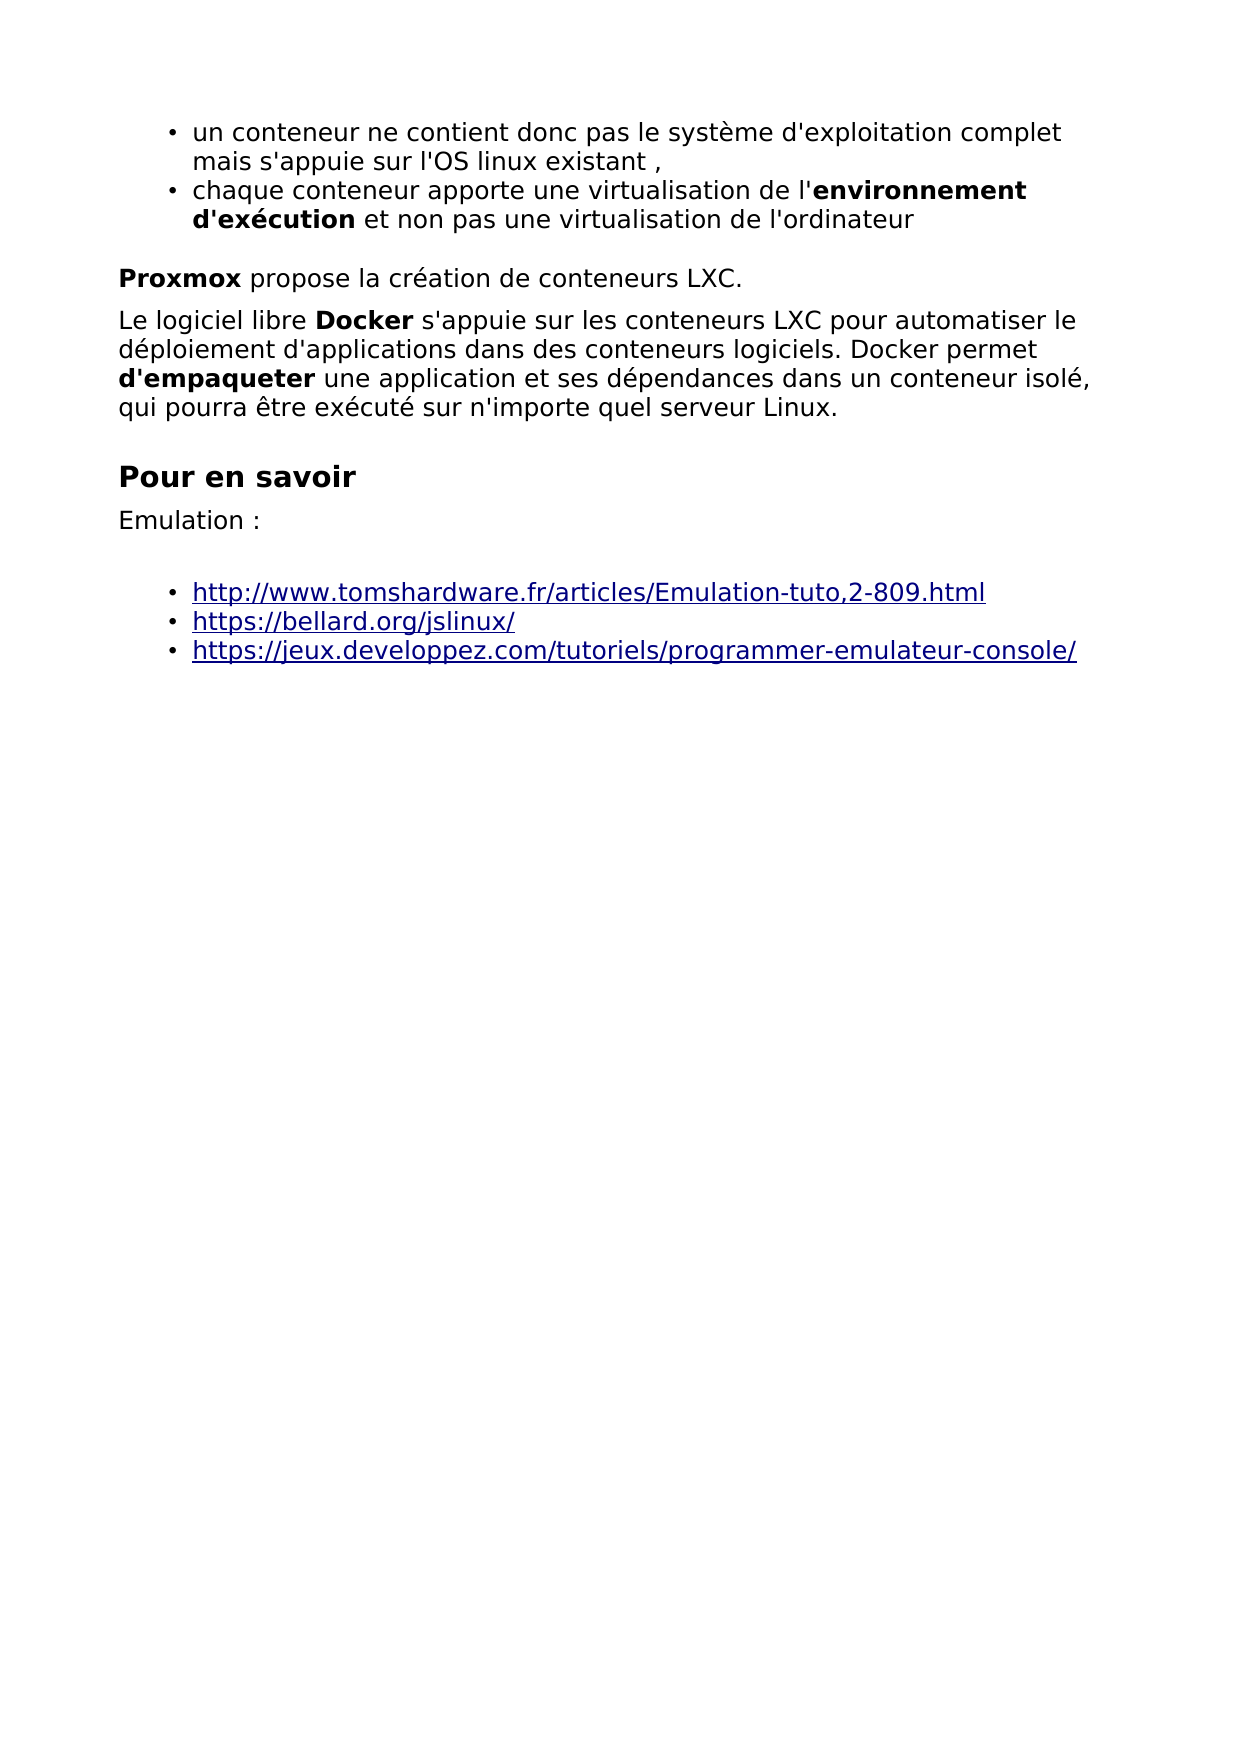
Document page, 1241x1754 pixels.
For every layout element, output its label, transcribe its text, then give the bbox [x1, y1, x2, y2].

list http://www.tomshardware.fr/articles/Emulation-tuto,2-809.html [177, 578, 1122, 607]
text Proxmox propose la création de conteneurs LXC. [118, 264, 1122, 293]
list https://bellard.org/jslinux/ [177, 607, 1122, 636]
list https://jeux.developpez.com/tutoriels/programmer-emulateur-console/ [177, 636, 1122, 665]
text Emulation : [118, 507, 1122, 536]
subtitle Pour en savoir [118, 460, 1122, 494]
list un conteneur ne contient donc pas le système d'exploitation complet mais s'appuie sur l'OS linux existant , [177, 118, 1122, 176]
text Le logiciel libre Docker s'appuie sur les conteneurs LXC pour automatiser le déploiement d'applications dans des conteneurs logiciels. Docker permet d'empaqueter une application et ses dépendances dans un conteneur isolé, qui pourra être exécuté sur n'importe quel serveur Linux. [118, 306, 1122, 423]
list chaque conteneur apporte une virtualisation de l'environnement d'exécution et non pas une virtualisation de l'ordinateur [177, 176, 1122, 235]
